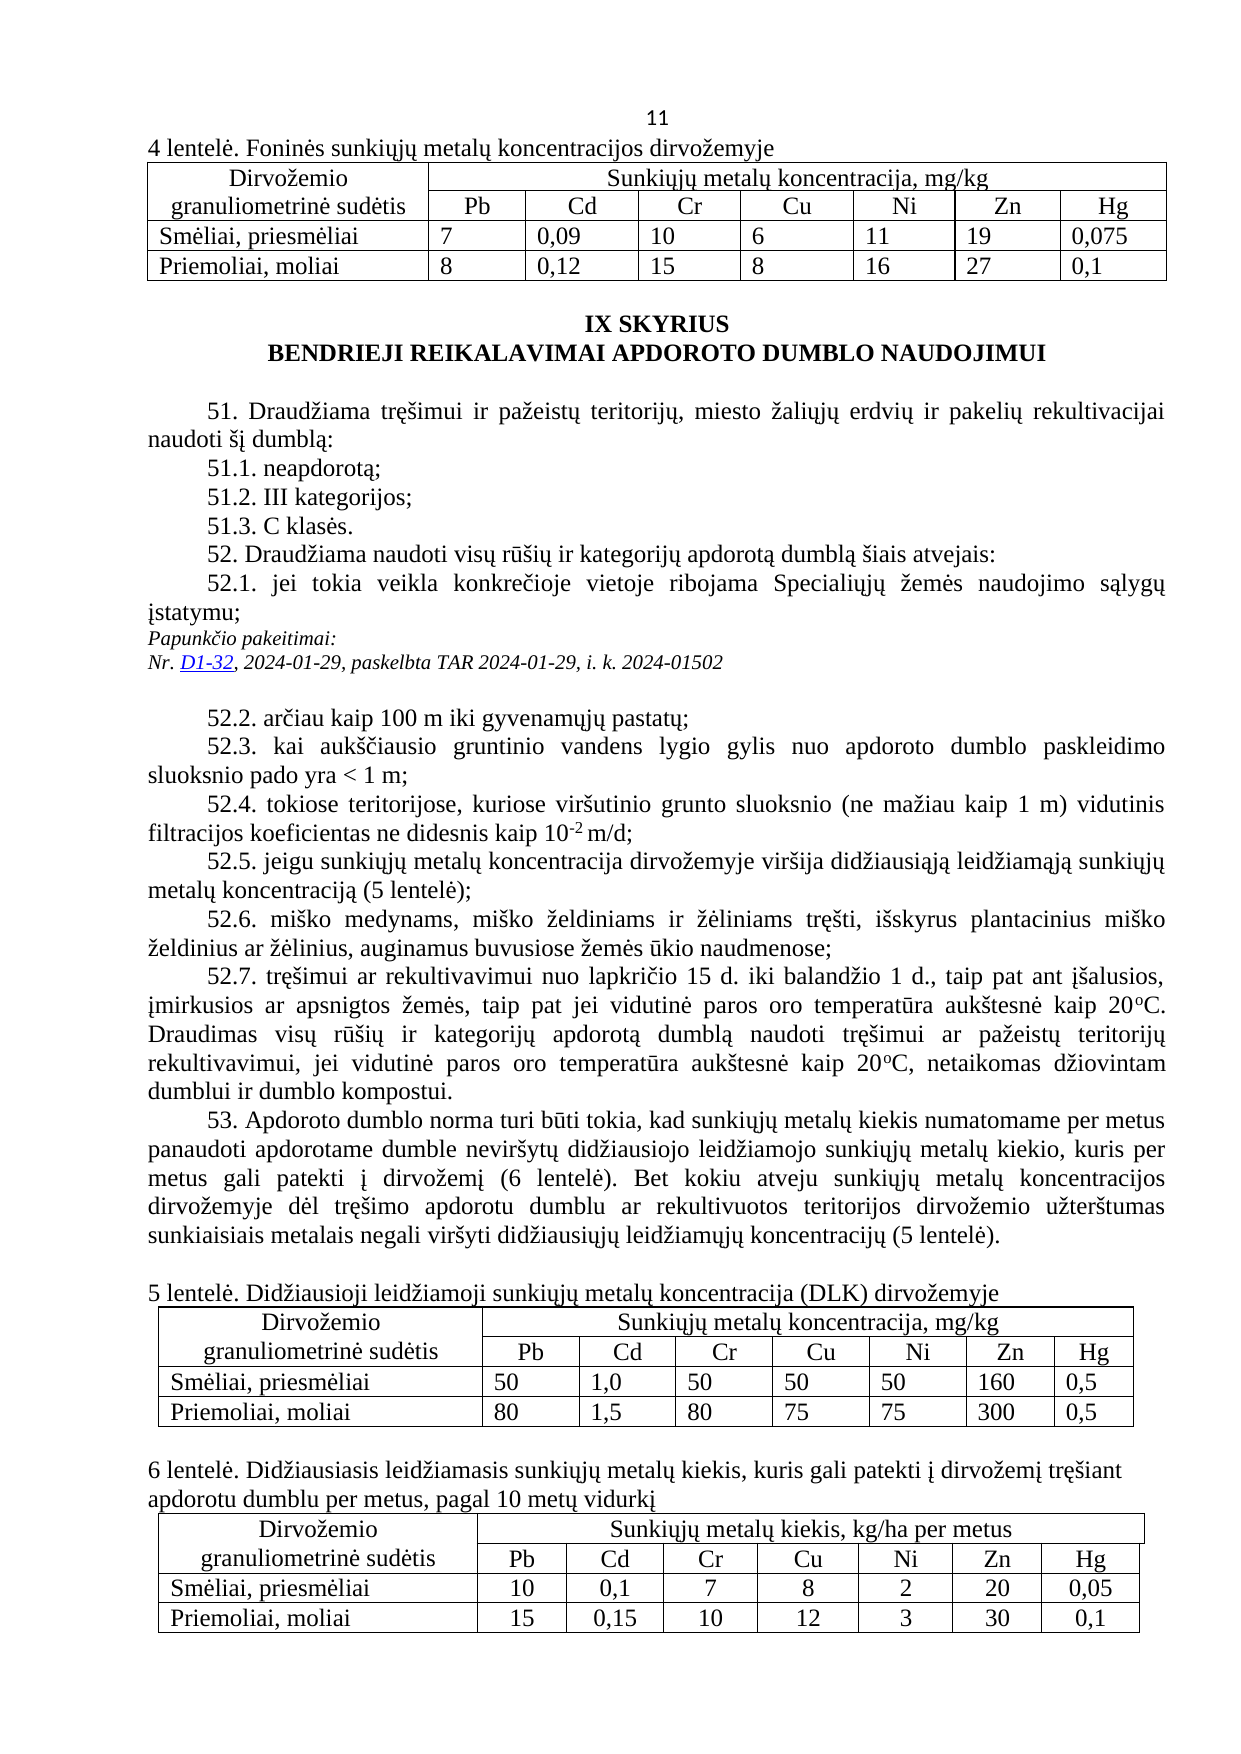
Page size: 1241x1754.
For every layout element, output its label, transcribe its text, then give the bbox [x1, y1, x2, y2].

table_cell 0,1 [1042, 1603, 1139, 1632]
text Papunkčio pakeitimai: [148, 626, 1166, 650]
table_cell Smėliai, priesmėliai [148, 221, 428, 250]
table_cell 20 [953, 1574, 1041, 1602]
table_cell 300 [967, 1397, 1054, 1426]
table_cell 2 [859, 1574, 952, 1602]
text 51.2. III kategorijos; [148, 482, 1166, 511]
table_cell Smėliai, priesmėliai [159, 1574, 477, 1602]
table_cell Zn [956, 191, 1060, 220]
table_cell Pb [429, 191, 525, 220]
table_cell Priemoliai, moliai [148, 251, 428, 280]
text 51.1. neapdorotą; [148, 453, 1166, 482]
text 4 lentelė. Foninės sunkiųjų metalų koncentracijos dirvožemyje [148, 133, 1166, 162]
table_cell [1140, 1602, 1144, 1632]
text 51. Draudžiama tręšimui ir pažeistų teritorijų, miesto žaliųjų erdvių ir pakelių rekultivacijai naudoti šį dumblą: [148, 396, 1166, 453]
table_cell Priemoliai, moliai [159, 1603, 477, 1632]
text 6 lentelė. Didžiausiasis leidžiamasis sunkiųjų metalų kiekis, kuris gali patekti į dirvožemį tręšiant apdorotu dumblu per metus, pagal 10 metų vidurkį [148, 1455, 1166, 1513]
table_cell 6 [741, 221, 853, 250]
table_cell 50 [483, 1367, 579, 1396]
table_cell 8 [758, 1574, 858, 1602]
table_cell 0,15 [567, 1603, 663, 1632]
table_cell 1,5 [580, 1397, 675, 1426]
table_header Dirvožemio granuliometrinė sudėtis [148, 163, 428, 220]
table_cell Hg [1042, 1544, 1139, 1572]
table_cell Cr [676, 1337, 772, 1366]
table_cell 11 [854, 221, 954, 250]
table_cell 75 [870, 1397, 966, 1426]
table_cell 0,05 [1042, 1574, 1139, 1602]
text 52.6. miško medynams, miško želdiniams ir žėliniams tręšti, išskyrus plantacinius miško želdinius ar žėlinius, auginamus buvusiose žemės ūkio naudmenose; [148, 904, 1166, 961]
table_cell 0,5 [1055, 1397, 1133, 1426]
table_header Dirvožemio granuliometrinė sudėtis [159, 1514, 477, 1572]
table_cell Cr [639, 191, 740, 220]
table_cell Ni [859, 1544, 952, 1572]
table_header Sunkiųjų metalų koncentracija, mg/kg [429, 163, 1166, 190]
table_cell Hg [1061, 191, 1166, 220]
text 5 lentelė. Didžiausioji leidžiamoji sunkiųjų metalų koncentracija (DLK) dirvožemyje [148, 1278, 1166, 1306]
table_cell Priemoliai, moliai [159, 1397, 482, 1426]
text 52.4. tokiose teritorijose, kuriose viršutinio grunto sluoksnio (ne mažiau kaip 1 m) vidutinis filtracijos koeficientas ne didesnis kaip 10-2 m/d; [148, 789, 1166, 846]
table_cell 0,09 [526, 221, 638, 250]
table_cell 10 [478, 1574, 566, 1602]
table_cell 30 [953, 1603, 1041, 1632]
text 52.3. kai aukščiausio gruntinio vandens lygio gylis nuo apdoroto dumblo paskleidimo sluoksnio pado yra < 1 m; [148, 731, 1166, 789]
table_cell 7 [429, 221, 525, 250]
table_cell 10 [664, 1603, 757, 1632]
table_cell 50 [773, 1367, 869, 1396]
text 52.7. tręšimui ar rekultivavimui nuo lapkričio 15 d. iki balandžio 1 d., taip pat ant įšalusios, įmirkusios ar apsnigtos žemės, taip pat jei vidutinė paros oro temperatūra aukštesnė kaip 20oC. Draudimas visų rūšių ir kategorijų apdorotą dumblą naudoti tręšimui ar pažeistų teritorijų rekultivavimui, jei vidutinė paros oro temperatūra aukštesnė kaip 20oC, netaikomas džiovintam dumblui ir dumblo kompostui. [148, 961, 1166, 1105]
table_cell Pb [478, 1544, 566, 1572]
table_cell 50 [870, 1367, 966, 1396]
text 52. Draudžiama naudoti visų rūšių ir kategorijų apdorotą dumblą šiais atvejais: [148, 539, 1166, 568]
table_cell 0,075 [1061, 221, 1166, 250]
table_cell Pb [483, 1337, 579, 1366]
text 52.2. arčiau kaip 100 m iki gyvenamųjų pastatų; [148, 703, 1166, 731]
table_cell Cd [567, 1544, 663, 1572]
table_cell 16 [854, 251, 954, 280]
text Nr. D1-32, 2024-01-29, paskelbta TAR 2024-01-29, i. k. 2024-01502 [148, 650, 1166, 674]
text 53. Apdoroto dumblo norma turi būti tokia, kad sunkiųjų metalų kiekis numatomame per metus panaudoti apdorotame dumble neviršytų didžiausiojo leidžiamojo sunkiųjų metalų kiekio, kuris per metus gali patekti į dirvožemį (6 lentelė). Bet kokiu atveju sunkiųjų metalų koncentracijos dirvožemyje dėl tręšimo apdorotu dumblu ar rekultivuotos teritorijos dirvožemio užterštumas sunkiaisiais metalais negali viršyti didžiausiųjų leidžiamųjų koncentracijų (5 lentelė). [148, 1105, 1166, 1249]
table_cell Ni [854, 191, 954, 220]
table_cell 50 [676, 1367, 772, 1396]
table_cell Cr [664, 1544, 757, 1572]
table_cell Cd [526, 191, 638, 220]
table_cell 75 [773, 1397, 869, 1426]
text bendrieji reikalavimai apdoroto Dumblo naudojimui [148, 338, 1166, 367]
table_cell 7 [664, 1574, 757, 1602]
table_cell 27 [956, 251, 1060, 280]
table_cell Hg [1055, 1337, 1133, 1366]
table_cell Cd [580, 1337, 675, 1366]
table_cell 19 [956, 221, 1060, 250]
table_cell Cu [741, 191, 853, 220]
table_cell Zn [953, 1544, 1041, 1572]
table_header Sunkiųjų metalų koncentracija, mg/kg [483, 1308, 1133, 1336]
table_header Dirvožemio granuliometrinė sudėtis [159, 1308, 482, 1366]
table_cell 1,0 [580, 1367, 675, 1396]
table_cell 8 [429, 251, 525, 280]
table_cell 160 [967, 1367, 1054, 1396]
table_cell 0,5 [1055, 1367, 1133, 1396]
table_cell Zn [967, 1337, 1054, 1366]
table_cell 10 [639, 221, 740, 250]
table_cell 80 [676, 1397, 772, 1426]
table_cell [1140, 1544, 1144, 1572]
table_cell 8 [741, 251, 853, 280]
table_cell Ni [870, 1337, 966, 1366]
table_cell 0,12 [526, 251, 638, 280]
text IX SKYRIUS [148, 309, 1166, 338]
table_cell 80 [483, 1397, 579, 1426]
table_cell 0,1 [567, 1574, 663, 1602]
table_cell 15 [478, 1603, 566, 1632]
table_cell 12 [758, 1603, 858, 1632]
text 52.1. jei tokia veikla konkrečioje vietoje ribojama Specialiųjų žemės naudojimo sąlygų įstatymu; [148, 568, 1166, 626]
table_cell 0,1 [1061, 251, 1166, 280]
text 51.3. C klasės. [148, 511, 1166, 539]
table_cell Cu [773, 1337, 869, 1366]
table_cell Smėliai, priesmėliai [159, 1367, 482, 1396]
table_header Sunkiųjų metalų kiekis, kg/ha per metus [478, 1514, 1144, 1543]
table_cell [1140, 1573, 1144, 1602]
table_cell 15 [639, 251, 740, 280]
text 52.5. jeigu sunkiųjų metalų koncentracija dirvožemyje viršija didžiausiąją leidžiamąją sunkiųjų metalų koncentraciją (5 lentelė); [148, 846, 1166, 904]
table_cell Cu [758, 1544, 858, 1572]
table_cell 3 [859, 1603, 952, 1632]
